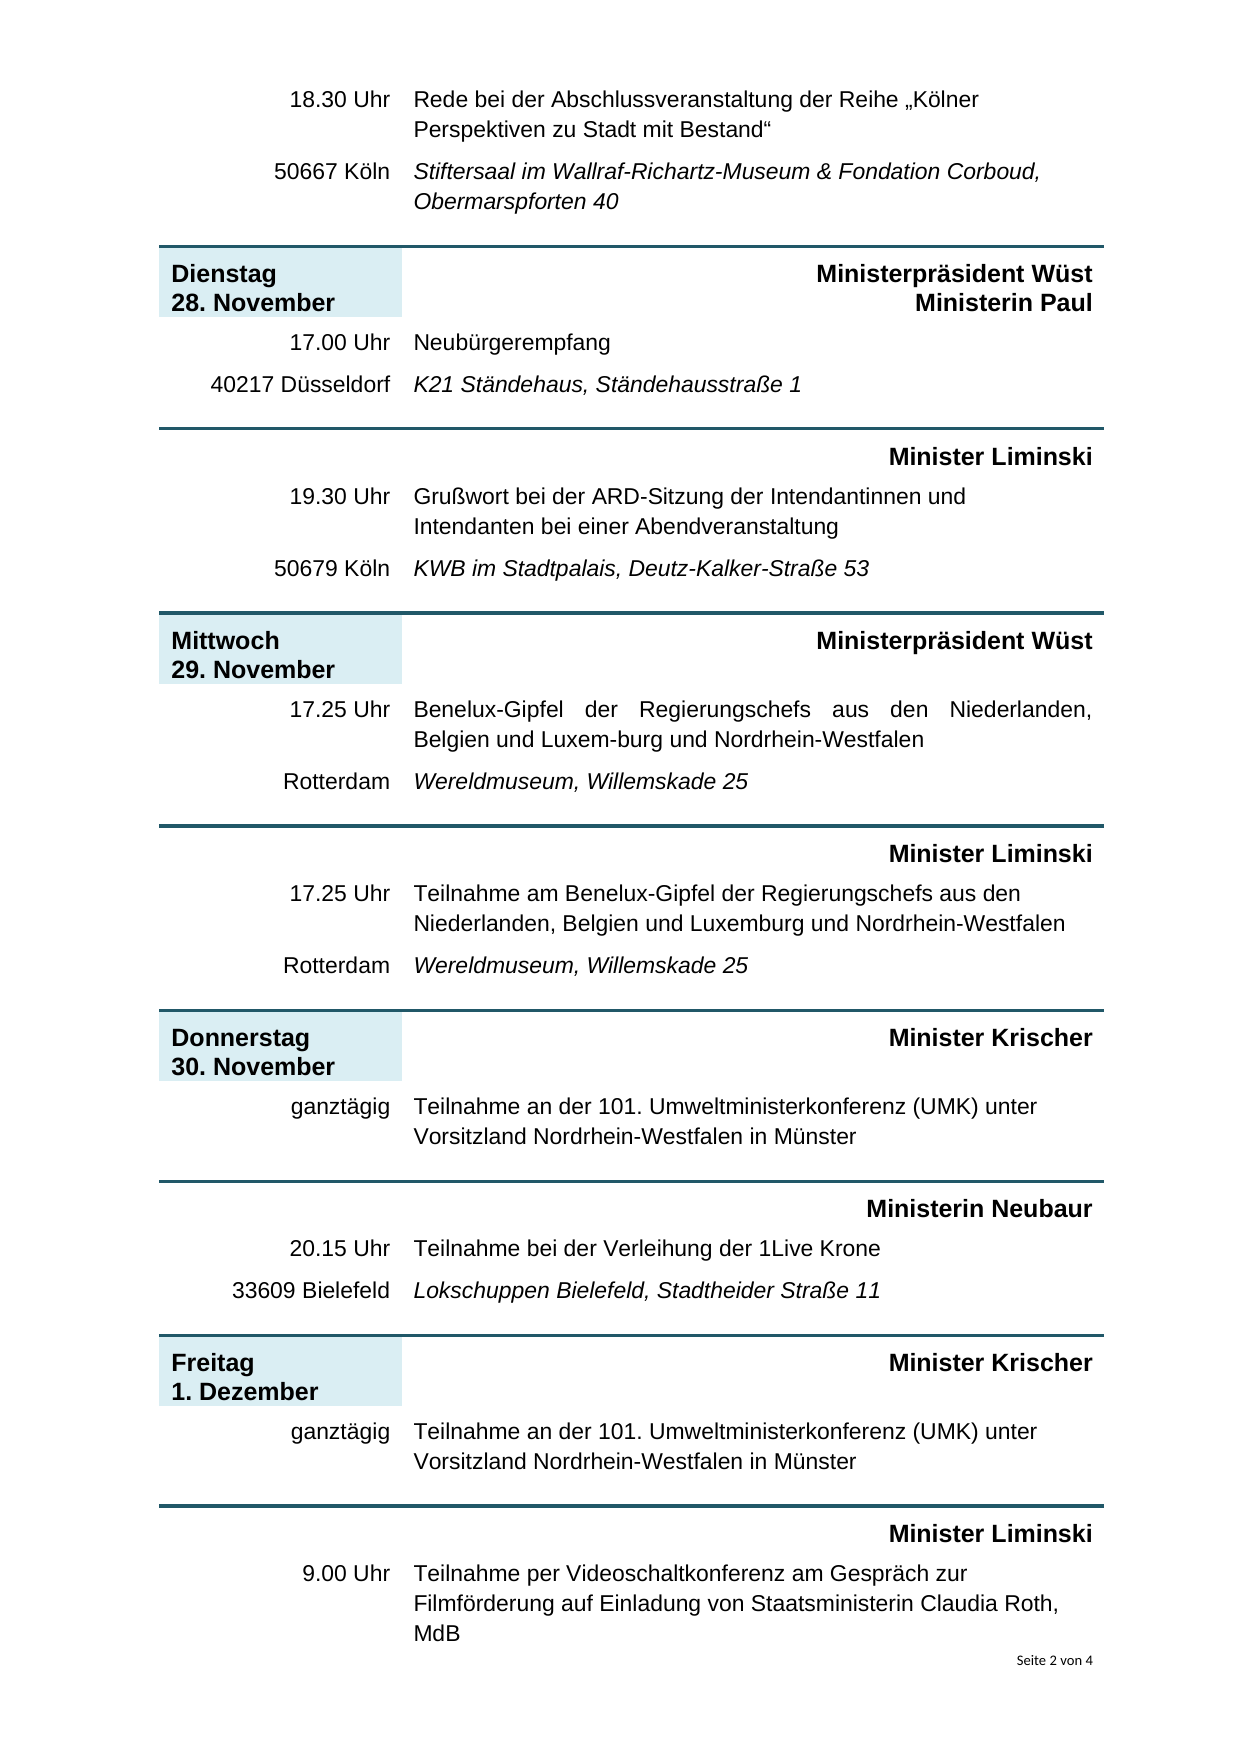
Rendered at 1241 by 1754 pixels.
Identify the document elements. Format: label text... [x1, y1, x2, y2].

table_cell Rotterdam [159, 940, 402, 982]
table_cell 9.00 Uhr [159, 1548, 402, 1650]
table_header Minister Liminski [402, 430, 1104, 471]
table_cell ganztägig [159, 1081, 402, 1153]
table_cell Teilnahme am Benelux-Gipfel der Regierungschefs aus den Niederlanden, Belgien und Luxemburg und Nordrhein-Westfalen [402, 868, 1104, 940]
table_cell Rede bei der Abschlussveranstaltung der Reihe „Kölner Perspektiven zu Stadt mit Bestand“ [402, 74, 1104, 146]
table_header Minister Liminski [402, 828, 1104, 868]
table_cell 17.25 Uhr [159, 684, 402, 756]
table_header Freitag 1. Dezember [159, 1337, 402, 1406]
table_cell Lokschuppen Bielefeld, Stadtheider Straße 11 [402, 1265, 1104, 1307]
table_header Ministerpräsident Wüst [402, 615, 1104, 684]
table_cell K21 Ständehaus, Ständehausstraße 1 [402, 359, 1104, 401]
table_cell Grußwort bei der ARD-Sitzung der Intendantinnen und Intendanten bei einer Abendveranstaltung [402, 471, 1104, 543]
table_header Minister Liminski [402, 1508, 1104, 1548]
table_cell Stiftersaal im Wallraf-Richartz-Museum & Fondation Corboud, Obermarspforten 40 [402, 146, 1104, 218]
table_header Ministerin Neubaur [402, 1183, 1104, 1223]
table_cell 33609 Bielefeld [159, 1265, 402, 1307]
table_cell 40217 Düsseldorf [159, 359, 402, 401]
table_header Minister Krischer [402, 1337, 1104, 1406]
table_cell Benelux-Gipfel der Regierungschefs aus den Niederlanden, Belgien und Luxem-burg und Nordrhein-Westfalen [402, 684, 1104, 756]
table_cell ganztägig [159, 1406, 402, 1478]
table_header Minister Krischer [402, 1012, 1104, 1081]
table_cell Wereldmuseum, Willemskade 25 [402, 940, 1104, 982]
table_cell Wereldmuseum, Willemskade 25 [402, 756, 1104, 798]
table_cell Teilnahme an der 101. Umweltministerkonferenz (UMK) unter Vorsitzland Nordrhein-Westfalen in Münster [402, 1081, 1104, 1153]
table_header Ministerpräsident Wüst Ministerin Paul [402, 248, 1104, 317]
table_cell 50679 Köln [159, 543, 402, 585]
table_header [159, 1183, 402, 1223]
table_cell KWB im Stadtpalais, Deutz-Kalker-Straße 53 [402, 543, 1104, 585]
table_cell 19.30 Uhr [159, 471, 402, 543]
table_cell Rotterdam [159, 756, 402, 798]
table_header Mittwoch 29. November [159, 615, 402, 684]
table_header [159, 430, 402, 471]
table_header Donnerstag 30. November [159, 1012, 402, 1081]
table_cell Teilnahme per Videoschaltkonferenz am Gespräch zur Filmförderung auf Einladung von Staatsministerin Claudia Roth, MdB [402, 1548, 1104, 1650]
table_header [159, 828, 402, 868]
table_cell 17.25 Uhr [159, 868, 402, 940]
table_cell Teilnahme an der 101. Umweltministerkonferenz (UMK) unter Vorsitzland Nordrhein-Westfalen in Münster [402, 1406, 1104, 1478]
table_header Dienstag 28. November [159, 248, 402, 317]
table_cell 18.30 Uhr [159, 74, 402, 146]
table_cell Neubürgerempfang [402, 317, 1104, 359]
table_cell 50667 Köln [159, 146, 402, 218]
table_cell 20.15 Uhr [159, 1223, 402, 1265]
table_cell 17.00 Uhr [159, 317, 402, 359]
table_cell Teilnahme bei der Verleihung der 1Live Krone [402, 1223, 1104, 1265]
table_header [159, 1508, 402, 1548]
